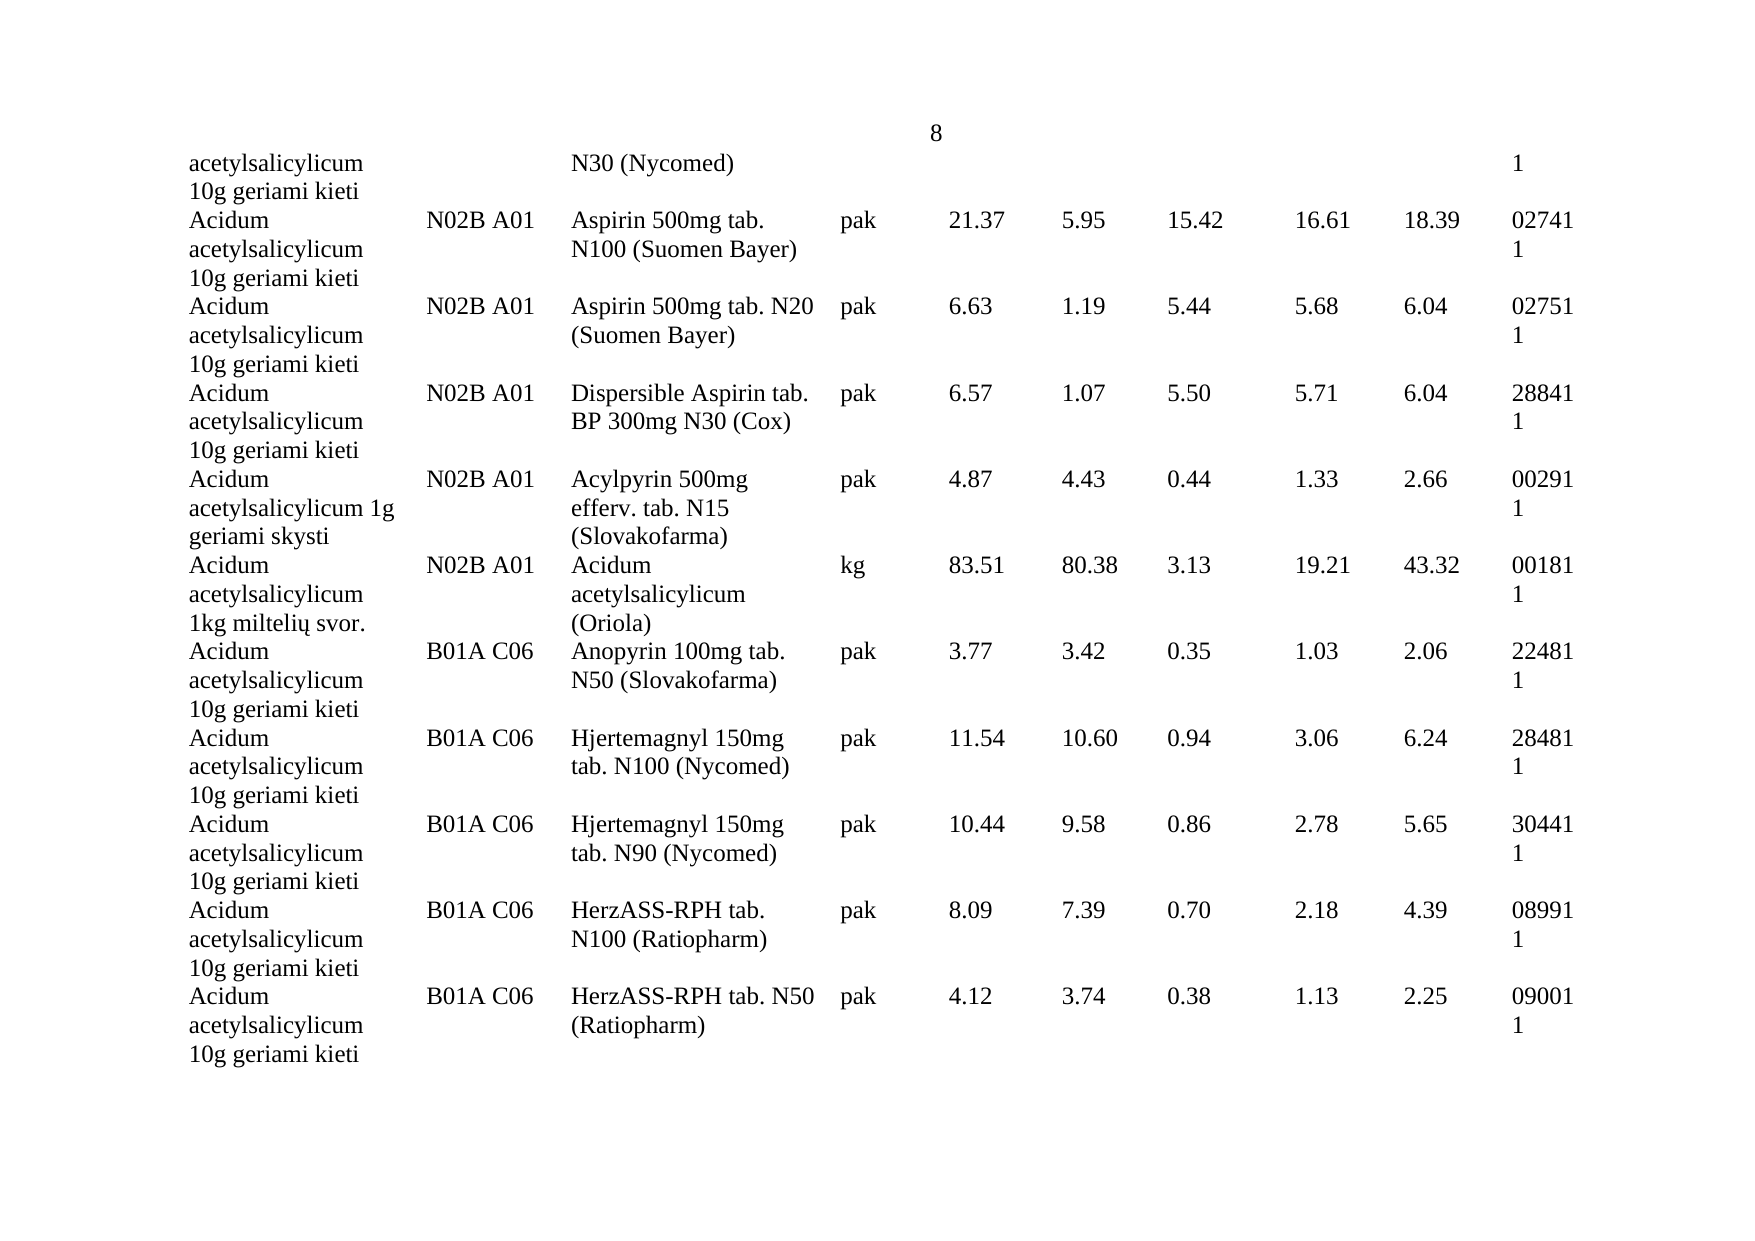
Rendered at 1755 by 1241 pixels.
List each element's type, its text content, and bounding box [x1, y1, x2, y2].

table_cell pak [829, 895, 937, 981]
table_cell HerzASS-RPH tab. N100 (Ratiopharm) [560, 895, 829, 981]
table_cell Acidum acetylsalicylicum (Oriola) [560, 550, 829, 636]
table_cell Acylpyrin 500mg efferv. tab. N15 (Slovakofarma) [560, 464, 829, 550]
table_cell kg [829, 550, 937, 636]
table_cell 19.21 [1283, 550, 1392, 636]
table_cell Anopyrin 100mg tab. N50 (Slovakofarma) [560, 636, 829, 723]
table_cell 4.87 [938, 464, 1050, 550]
table_cell Acidum acetylsalicylicum 10g geriami kieti [177, 981, 415, 1068]
table_cell Acidum acetylsalicylicum 10g geriami kieti [177, 895, 415, 981]
table_cell 1.07 [1050, 378, 1156, 464]
table_cell 3.42 [1050, 636, 1156, 723]
table_cell HerzASS-RPH tab. N50 (Ratiopharm) [560, 981, 829, 1068]
table_cell Aspirin 500mg tab. N20 (Suomen Bayer) [560, 291, 829, 378]
table_cell 8.09 [938, 895, 1050, 981]
table_cell N02B A01 [415, 550, 559, 636]
table_cell 10.60 [1050, 723, 1156, 809]
table_cell 0.35 [1156, 636, 1283, 723]
table_cell 6.24 [1393, 723, 1500, 809]
table_cell 6.04 [1393, 378, 1500, 464]
table_cell Acidum acetylsalicylicum 1kg miltelių svor. [177, 550, 415, 636]
table_cell 9.58 [1050, 809, 1156, 895]
table_cell pak [829, 723, 937, 809]
table_cell 5.71 [1283, 378, 1392, 464]
table_cell [938, 148, 1050, 205]
table_cell Acidum acetylsalicylicum 10g geriami kieti [177, 636, 415, 723]
table_cell 001811 [1500, 550, 1595, 636]
table_cell 83.51 [938, 550, 1050, 636]
table_cell 027411 [1500, 205, 1595, 291]
table_cell 2.25 [1393, 981, 1500, 1068]
table_cell 18.39 [1393, 205, 1500, 291]
table_cell 288411 [1500, 378, 1595, 464]
table_cell pak [829, 291, 937, 378]
table_cell B01A C06 [415, 723, 559, 809]
table_cell pak [829, 636, 937, 723]
table_cell [1283, 148, 1392, 205]
table_cell N30 (Nycomed) [560, 148, 829, 205]
table_cell B01A C06 [415, 895, 559, 981]
table_cell [1393, 148, 1500, 205]
table_cell 0.44 [1156, 464, 1283, 550]
table_cell Acidum acetylsalicylicum 10g geriami kieti [177, 723, 415, 809]
table_cell Dispersible Aspirin tab. BP 300mg N30 (Cox) [560, 378, 829, 464]
table_cell Acidum acetylsalicylicum 10g geriami kieti [177, 378, 415, 464]
table_cell 3.06 [1283, 723, 1392, 809]
table_cell 2.06 [1393, 636, 1500, 723]
table_cell B01A C06 [415, 636, 559, 723]
table_cell 0.70 [1156, 895, 1283, 981]
table_cell Acidum acetylsalicylicum 1g geriami skysti [177, 464, 415, 550]
table_cell N02B A01 [415, 291, 559, 378]
table_cell 1.33 [1283, 464, 1392, 550]
table_cell 4.12 [938, 981, 1050, 1068]
table_cell 2.78 [1283, 809, 1392, 895]
table_cell B01A C06 [415, 981, 559, 1068]
table_cell Acidum acetylsalicylicum 10g geriami kieti [177, 291, 415, 378]
table_cell 2.66 [1393, 464, 1500, 550]
table_cell 5.65 [1393, 809, 1500, 895]
table_cell N02B A01 [415, 378, 559, 464]
table_cell 5.44 [1156, 291, 1283, 378]
table_cell 5.95 [1050, 205, 1156, 291]
table_cell [415, 148, 559, 205]
table_cell 1.19 [1050, 291, 1156, 378]
table_cell [1156, 148, 1283, 205]
table_cell acetylsalicylicum 10g geriami kieti [177, 148, 415, 205]
table_cell pak [829, 464, 937, 550]
table_cell 090011 [1500, 981, 1595, 1068]
table_cell 1.03 [1283, 636, 1392, 723]
table_cell 11.54 [938, 723, 1050, 809]
table_cell 6.63 [938, 291, 1050, 378]
table_cell Aspirin 500mg tab. N100 (Suomen Bayer) [560, 205, 829, 291]
table_cell 43.32 [1393, 550, 1500, 636]
table_cell 4.39 [1393, 895, 1500, 981]
table_cell 80.38 [1050, 550, 1156, 636]
table_cell 002911 [1500, 464, 1595, 550]
table_cell [1050, 148, 1156, 205]
table_cell 6.57 [938, 378, 1050, 464]
table_cell 0.38 [1156, 981, 1283, 1068]
table_cell 21.37 [938, 205, 1050, 291]
table_cell Acidum acetylsalicylicum 10g geriami kieti [177, 205, 415, 291]
table_cell 4.43 [1050, 464, 1156, 550]
table_cell 5.68 [1283, 291, 1392, 378]
table_cell 16.61 [1283, 205, 1392, 291]
table_cell 0.86 [1156, 809, 1283, 895]
table_cell 6.04 [1393, 291, 1500, 378]
table_cell pak [829, 809, 937, 895]
table_cell 5.50 [1156, 378, 1283, 464]
table_cell 3.13 [1156, 550, 1283, 636]
table_cell 3.74 [1050, 981, 1156, 1068]
table_cell 2.18 [1283, 895, 1392, 981]
table_cell pak [829, 378, 937, 464]
table_cell 0.94 [1156, 723, 1283, 809]
table_cell 304411 [1500, 809, 1595, 895]
table_cell 1 [1500, 148, 1595, 205]
table_cell 10.44 [938, 809, 1050, 895]
table_cell 027511 [1500, 291, 1595, 378]
table_cell B01A C06 [415, 809, 559, 895]
table_cell Acidum acetylsalicylicum 10g geriami kieti [177, 809, 415, 895]
table_cell pak [829, 205, 937, 291]
table_cell pak [829, 981, 937, 1068]
table_cell [829, 148, 937, 205]
table_cell N02B A01 [415, 464, 559, 550]
table_cell 15.42 [1156, 205, 1283, 291]
table_cell 224811 [1500, 636, 1595, 723]
table_cell 089911 [1500, 895, 1595, 981]
table_cell 3.77 [938, 636, 1050, 723]
table_cell 7.39 [1050, 895, 1156, 981]
table_cell 1.13 [1283, 981, 1392, 1068]
table_cell Hjertemagnyl 150mg tab. N90 (Nycomed) [560, 809, 829, 895]
table_cell Hjertemagnyl 150mg tab. N100 (Nycomed) [560, 723, 829, 809]
table_cell 284811 [1500, 723, 1595, 809]
table_cell N02B A01 [415, 205, 559, 291]
